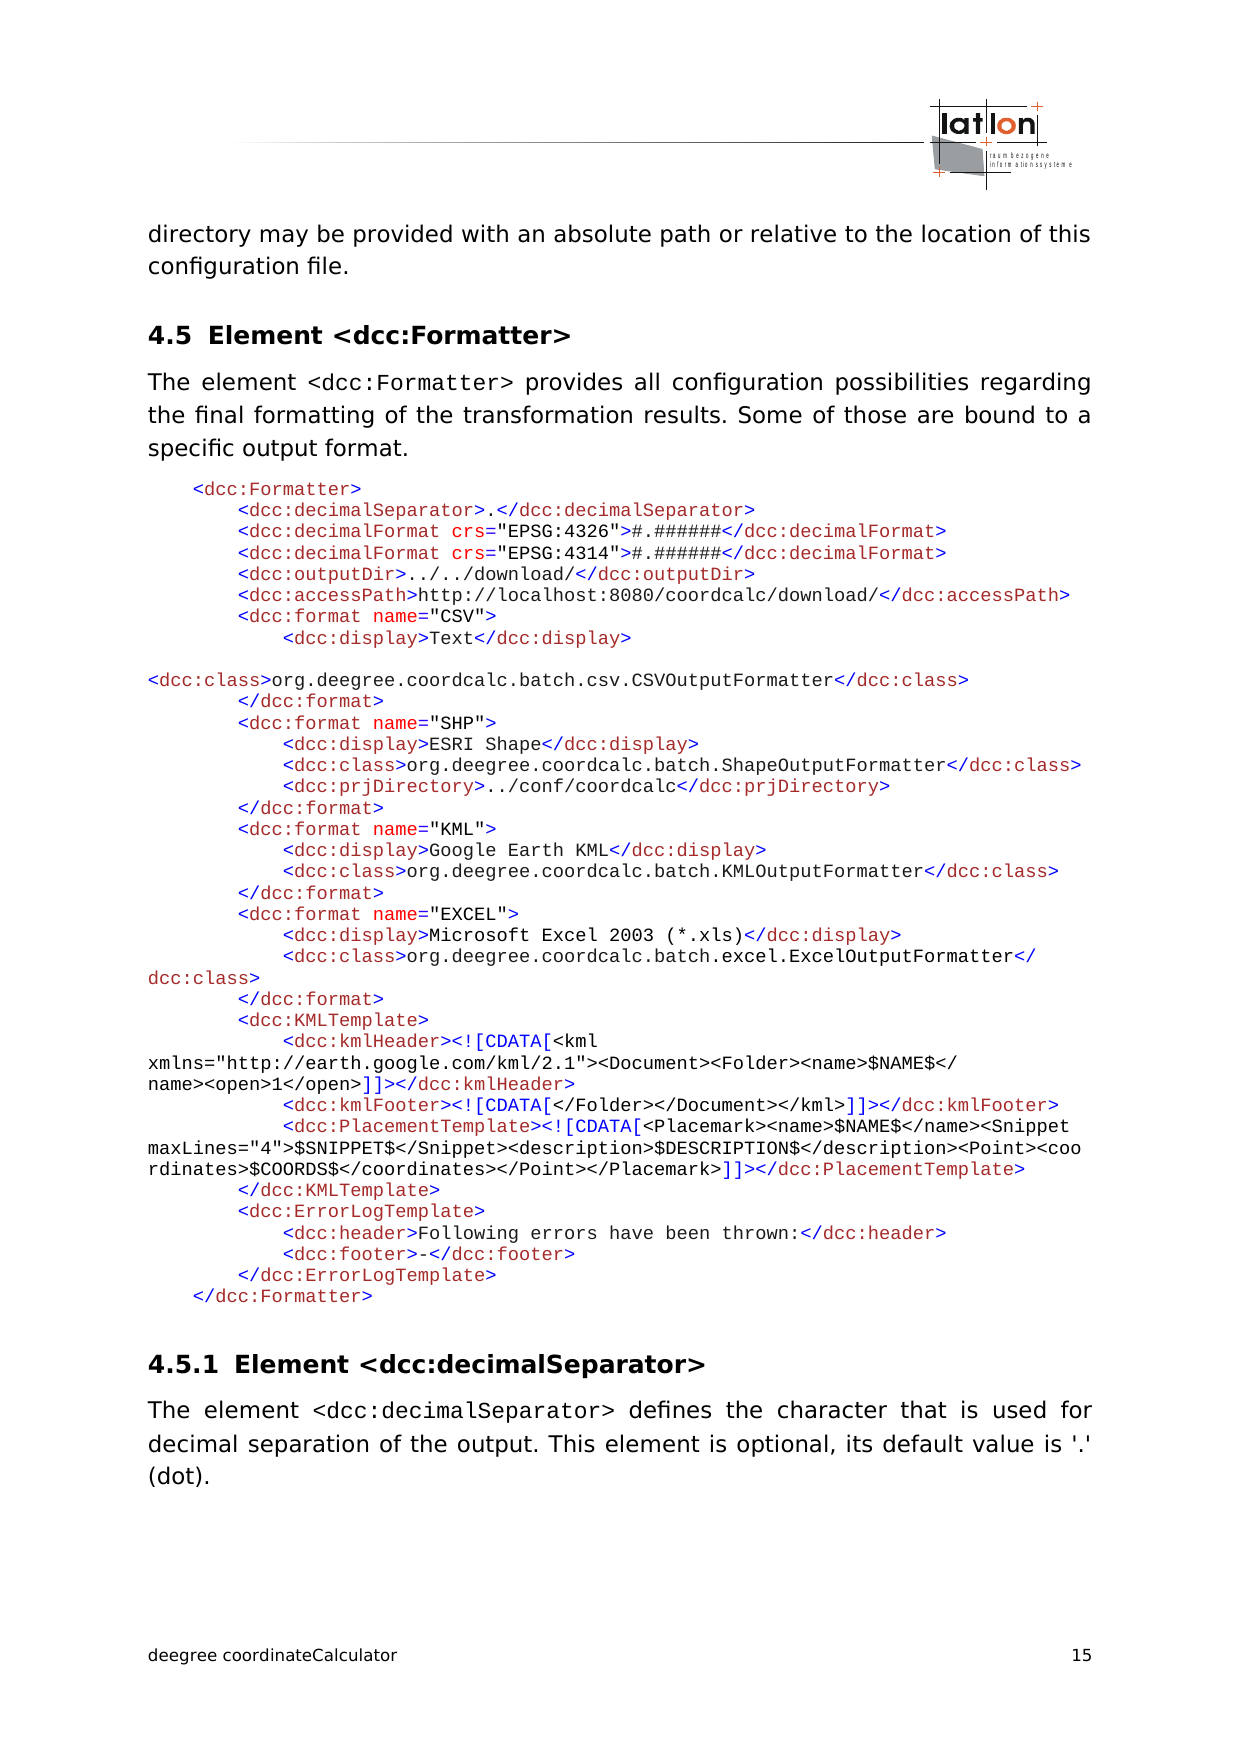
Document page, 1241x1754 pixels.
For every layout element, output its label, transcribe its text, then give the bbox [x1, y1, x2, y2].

text <dcc:decimalSeparator>.</dcc:decimalSeparator> [148, 501, 1092, 522]
text <dcc:format name="CSV"> [148, 607, 1092, 629]
text <dcc:kmlHeader><![CDATA[<kml xmlns="http://earth.google.com/kml/2.1"><Document><Folder><name>$NAME$</name><open>1</open>]]></dcc:kmlHeader> [148, 1032, 1092, 1096]
text <dcc:format name="KML"> [148, 820, 1092, 841]
text </dcc:ErrorLogTemplate> [148, 1266, 1092, 1287]
text <dcc:display>Microsoft Excel 2003 (*.xls)</dcc:display> [148, 926, 1092, 947]
text <dcc:format name="SHP"> [148, 714, 1092, 735]
text <dcc:Formatter> [148, 480, 1092, 501]
text <dcc:KMLTemplate> [148, 1011, 1092, 1032]
subtitle Element <dcc:Formatter> [148, 322, 1092, 351]
text <dcc:display>Google Earth KML</dcc:display> [148, 841, 1092, 862]
text <dcc:decimalFormat crs="EPSG:4314">#.######</dcc:decimalFormat> [148, 544, 1092, 565]
text <dcc:decimalFormat crs="EPSG:4326">#.######</dcc:decimalFormat> [148, 522, 1092, 544]
text <dcc:kmlFooter><![CDATA[</Folder></Document></kml>]]></dcc:kmlFooter> [148, 1096, 1092, 1117]
text <dcc:display>Text</dcc:display> [148, 629, 1092, 650]
text <dcc:format name="EXCEL"> [148, 905, 1092, 926]
text directory may be provided with an absolute path or relative to the location of this configuration file. [148, 221, 1092, 280]
text <dcc:PlacementTemplate><![CDATA[<Placemark><name>$NAME$</name><Snippet maxLines="4">$SNIPPET$</Snippet><description>$DESCRIPTION$</description><Point><coordinates>$COORDS$</coordinates></Point></Placemark>]]></dcc:PlacementTemplate> [148, 1117, 1092, 1181]
text </dcc:Formatter> [148, 1287, 1092, 1309]
text <dcc:outputDir>../../download/</dcc:outputDir> [148, 565, 1092, 586]
text <dcc:header>Following errors have been thrown:</dcc:header> [148, 1224, 1092, 1245]
text <dcc:class>org.deegree.coordcalc.batch.ShapeOutputFormatter</dcc:class> [148, 756, 1092, 777]
text <dcc:display>ESRI Shape</dcc:display> [148, 735, 1092, 756]
text <dcc:prjDirectory>../conf/coordcalc</dcc:prjDirectory> [148, 777, 1092, 799]
text The element <dcc:Formatter> provides all configuration possibilities regarding the final formatting of the transformation results. Some of those are bound to a specific output format. [148, 369, 1092, 462]
text <dcc:ErrorLogTemplate> [148, 1202, 1092, 1224]
text </dcc:KMLTemplate> [148, 1181, 1092, 1202]
text <dcc:class>org.deegree.coordcalc.batch.KMLOutputFormatter</dcc:class> [148, 862, 1092, 884]
text <dcc:footer>-</dcc:footer> [148, 1245, 1092, 1266]
text </dcc:format> [148, 692, 1092, 714]
text </dcc:format> [148, 990, 1092, 1011]
subtitle Element <dcc:decimalSeparator> [148, 1350, 1092, 1379]
text <dcc:class>org.deegree.coordcalc.batch.excel.ExcelOutputFormatter</dcc:class> [148, 947, 1092, 990]
text The element <dcc:decimalSeparator> defines the character that is used for decimal separation of the output. This element is optional, its default value is '.' (dot). [148, 1398, 1092, 1490]
text <dcc:accessPath>http://localhost:8080/coordcalc/download/</dcc:accessPath> [148, 586, 1092, 607]
text </dcc:format> [148, 799, 1092, 820]
text <dcc:class>org.deegree.coordcalc.batch.csv.CSVOutputFormatter</dcc:class> [148, 650, 1092, 692]
text </dcc:format> [148, 884, 1092, 905]
